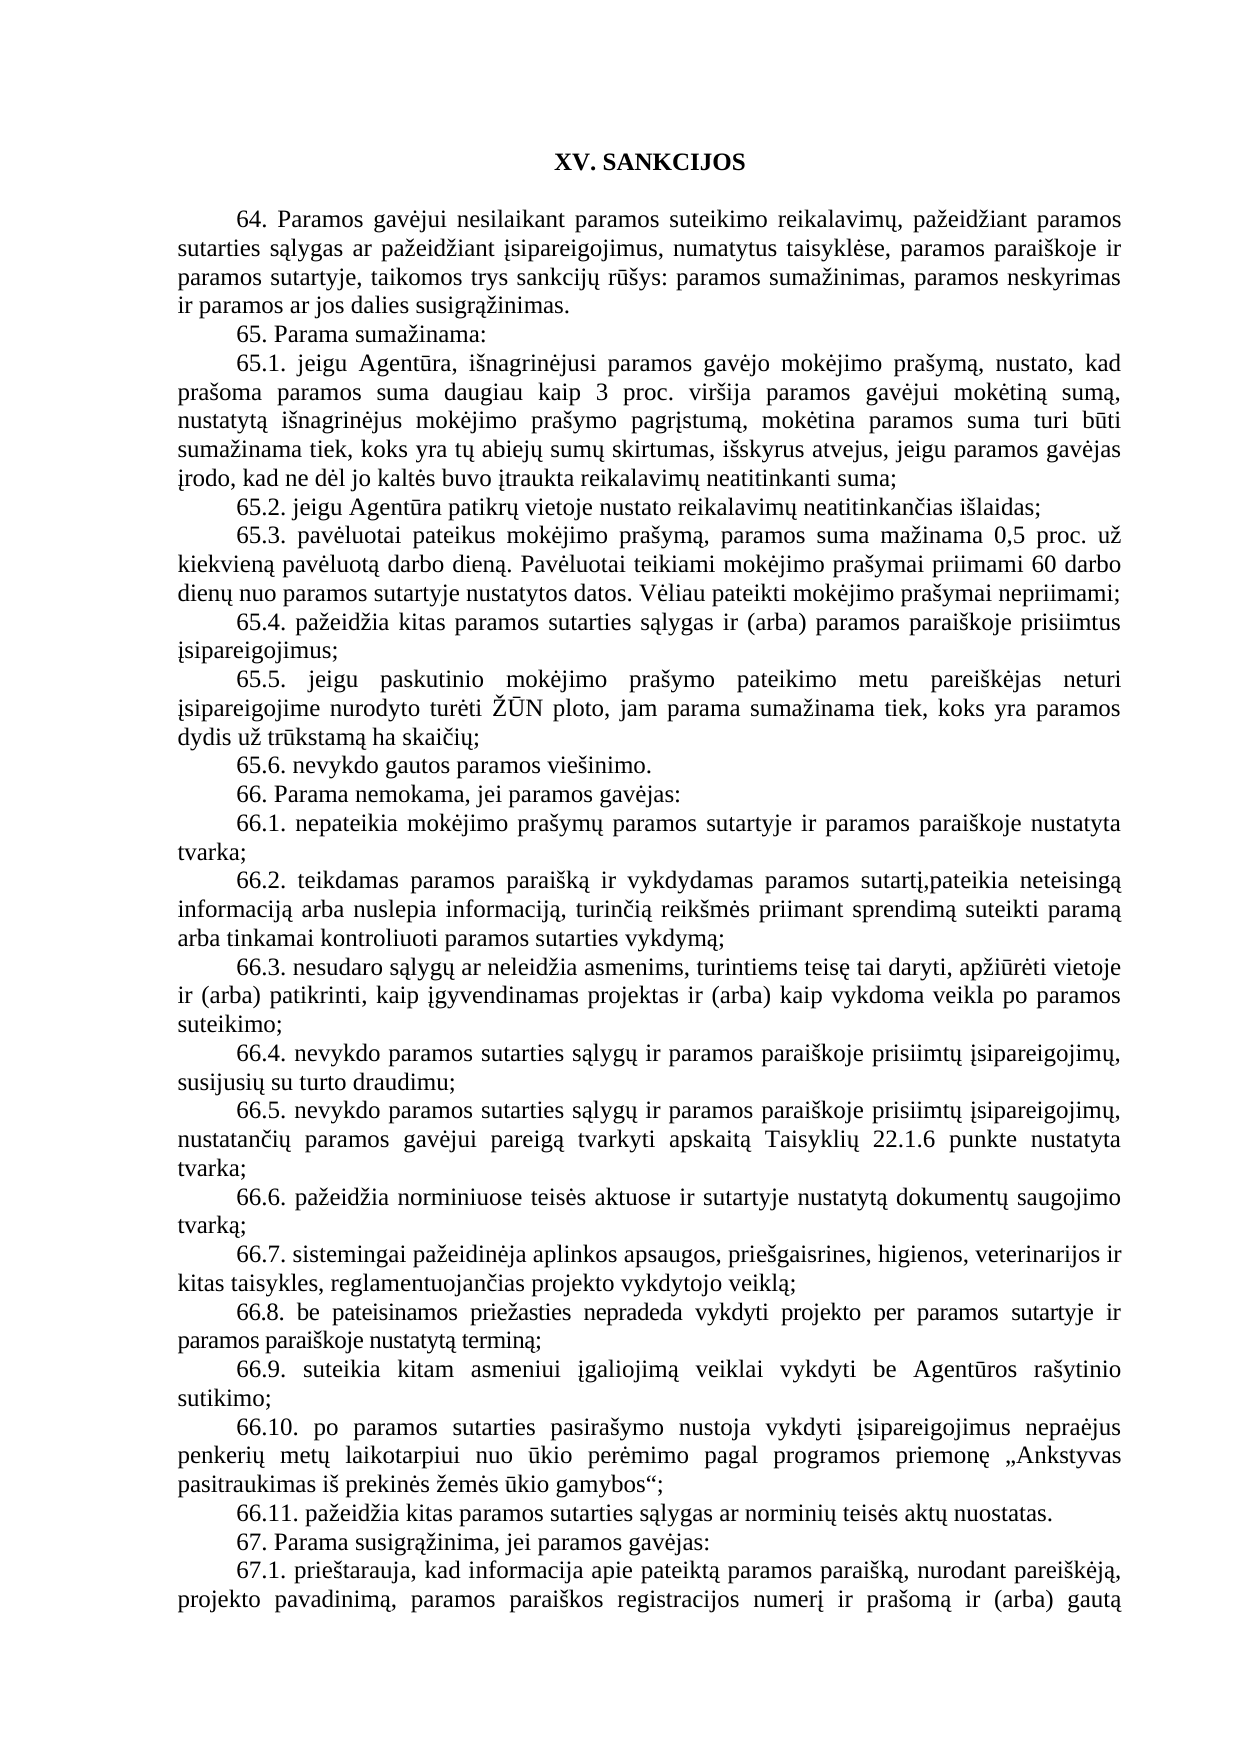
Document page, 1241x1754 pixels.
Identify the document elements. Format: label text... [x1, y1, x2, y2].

text 66.6. pažeidžia norminiuose teisės aktuose ir sutartyje nustatytą dokumentų saugojimo tvarką; [177, 1182, 1122, 1239]
text 65. Parama sumažinama: [177, 319, 1122, 348]
text 66.2. teikdamas paramos paraišką ir vykdydamas paramos sutartį,pateikia neteisingą informaciją arba nuslepia informaciją, turinčią reikšmės priimant sprendimą suteikti paramą arba tinkamai kontroliuoti paramos sutarties vykdymą; [177, 866, 1122, 952]
text 66.11. pažeidžia kitas paramos sutarties sąlygas ar norminių teisės aktų nuostatas. [177, 1498, 1122, 1527]
text 67.1. prieštarauja, kad informacija apie pateiktą paramos paraišką, nurodant pareiškėją, projekto pavadinimą, paramos paraiškos registracijos numerį ir prašomą ir (arba) gautą [177, 1556, 1122, 1613]
text 65.6. nevykdo gautos paramos viešinimo. [177, 751, 1122, 779]
text 65.2. jeigu Agentūra patikrų vietoje nustato reikalavimų neatitinkančias išlaidas; [177, 492, 1122, 521]
text 65.1. jeigu Agentūra, išnagrinėjusi paramos gavėjo mokėjimo prašymą, nustato, kad prašoma paramos suma daugiau kaip 3 proc. viršija paramos gavėjui mokėtiną sumą, nustatytą išnagrinėjus mokėjimo prašymo pagrįstumą, mokėtina paramos suma turi būti sumažinama tiek, koks yra tų abiejų sumų skirtumas, išskyrus atvejus, jeigu paramos gavėjas įrodo, kad ne dėl jo kaltės buvo įtraukta reikalavimų neatitinkanti suma; [177, 348, 1122, 492]
text 65.5. jeigu paskutinio mokėjimo prašymo pateikimo metu pareiškėjas neturi įsipareigojime nurodyto turėti ŽŪN ploto, jam parama sumažinama tiek, koks yra paramos dydis už trūkstamą ha skaičių; [177, 664, 1122, 751]
text 66.5. nevykdo paramos sutarties sąlygų ir paramos paraiškoje prisiimtų įsipareigojimų, nustatančių paramos gavėjui pareigą tvarkyti apskaitą Taisyklių 22.1.6 punkte nustatyta tvarka; [177, 1096, 1122, 1182]
text 64. Paramos gavėjui nesilaikant paramos suteikimo reikalavimų, pažeidžiant paramos sutarties sąlygas ar pažeidžiant įsipareigojimus, numatytus taisyklėse, paramos paraiškoje ir paramos sutartyje, taikomos trys sankcijų rūšys: paramos sumažinimas, paramos neskyrimas ir paramos ar jos dalies susigrąžinimas. [177, 204, 1122, 319]
text 66. Parama nemokama, jei paramos gavėjas: [177, 779, 1122, 808]
text 65.4. pažeidžia kitas paramos sutarties sąlygas ir (arba) paramos paraiškoje prisiimtus įsipareigojimus; [177, 607, 1122, 664]
text XV. SANKCIJOS [177, 147, 1122, 176]
text 66.3. nesudaro sąlygų ar neleidžia asmenims, turintiems teisę tai daryti, apžiūrėti vietoje ir (arba) patikrinti, kaip įgyvendinamas projektas ir (arba) kaip vykdoma veikla po paramos suteikimo; [177, 952, 1122, 1038]
text 67. Parama susigrąžinima, jei paramos gavėjas: [177, 1527, 1122, 1556]
text 66.1. nepateikia mokėjimo prašymų paramos sutartyje ir paramos paraiškoje nustatyta tvarka; [177, 808, 1122, 866]
text 65.3. pavėluotai pateikus mokėjimo prašymą, paramos suma mažinama 0,5 proc. už kiekvieną pavėluotą darbo dieną. Pavėluotai teikiami mokėjimo prašymai priimami 60 darbo dienų nuo paramos sutartyje nustatytos datos. Vėliau pateikti mokėjimo prašymai nepriimami; [177, 521, 1122, 607]
text 66.4. nevykdo paramos sutarties sąlygų ir paramos paraiškoje prisiimtų įsipareigojimų, susijusių su turto draudimu; [177, 1038, 1122, 1096]
text 66.7. sistemingai pažeidinėja aplinkos apsaugos, priešgaisrines, higienos, veterinarijos ir kitas taisykles, reglamentuojančias projekto vykdytojo veiklą; [177, 1239, 1122, 1297]
text 66.8. be pateisinamos priežasties nepradeda vykdyti projekto per paramos sutartyje ir paramos paraiškoje nustatytą terminą; [177, 1297, 1122, 1354]
text 66.10. po paramos sutarties pasirašymo nustoja vykdyti įsipareigojimus nepraėjus penkerių metų laikotarpiui nuo ūkio perėmimo pagal programos priemonę „Ankstyvas pasitraukimas iš prekinės žemės ūkio gamybos“; [177, 1412, 1122, 1498]
text 66.9. suteikia kitam asmeniui įgaliojimą veiklai vykdyti be Agentūros rašytinio sutikimo; [177, 1354, 1122, 1412]
